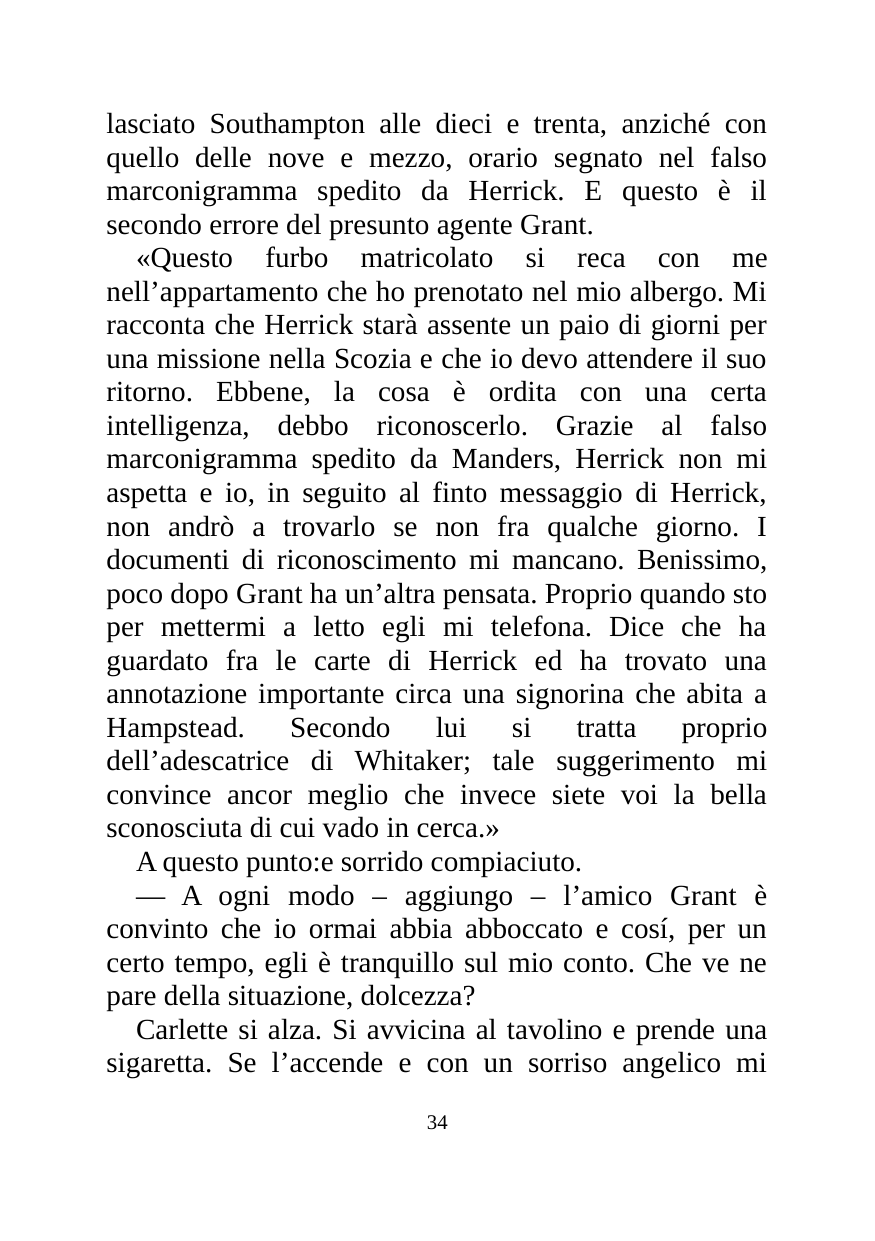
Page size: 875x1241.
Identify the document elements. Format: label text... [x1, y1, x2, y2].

text Carlette si alza. Si avvicina al tavolino e prende una sigaretta. Se l’accende e con un sorriso angelico mi [106, 1012, 768, 1079]
text lasciato Southampton alle dieci e trenta, anziché con quello delle nove e mezzo, orario segnato nel falso marconigramma spedito da Herrick. E questo è il secondo errore del presunto agente Grant. [106, 106, 768, 240]
text «Questo furbo matricolato si reca con me nell’appartamento che ho prenotato nel mio albergo. Mi racconta che Herrick starà assente un paio di giorni per una missione nella Scozia e che io devo attendere il suo ritorno. Ebbene, la cosa è ordita con una certa intelligenza, debbo riconoscerlo. Grazie al falso marconigramma spedito da Manders, Herrick non mi aspetta e io, in seguito al finto messaggio di Herrick, non andrò a trovarlo se non fra qualche giorno. I documenti di riconoscimento mi mancano. Benissimo, poco dopo Grant ha un’altra pensata. Proprio quando sto per mettermi a letto egli mi telefona. Dice che ha guardato fra le carte di Herrick ed ha trovato una annotazione importante circa una signorina che abita a Hampstead. Secondo lui si tratta proprio dell’adescatrice di Whitaker; tale suggerimento mi convince ancor meglio che invece siete voi la bella sconosciuta di cui vado in cerca.» [106, 240, 768, 844]
text — A ogni modo – aggiungo – l’amico Grant è convinto che io ormai abbia abboccato e cosí, per un certo tempo, egli è tranquillo sul mio conto. Che ve ne pare della situazione, dolcezza? [106, 878, 768, 1012]
text A questo punto:e sorrido compiaciuto. [106, 844, 768, 878]
